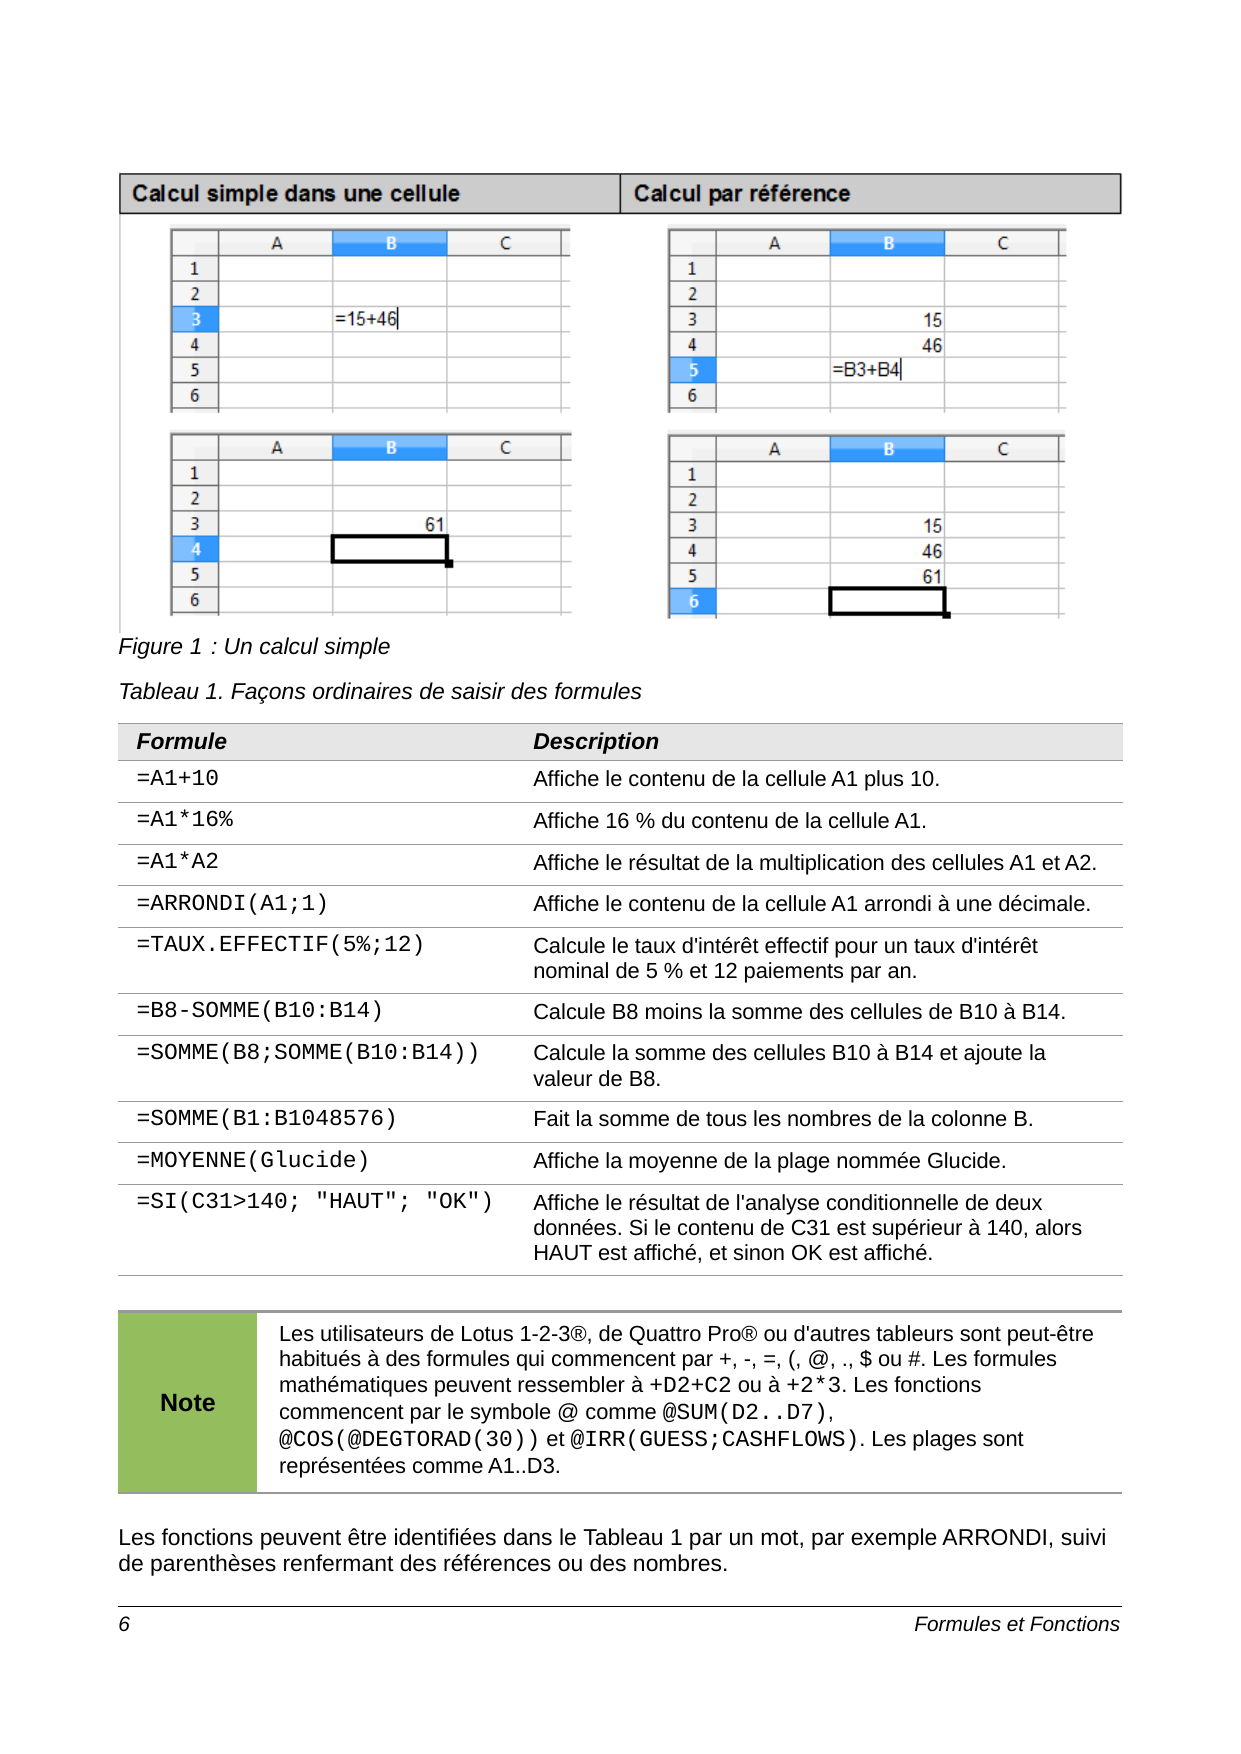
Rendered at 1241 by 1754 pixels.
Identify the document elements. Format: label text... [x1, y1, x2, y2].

text Tableau 1. Façons ordinaires de saisir des formules [118, 678, 1122, 705]
table_header Formule [118, 724, 515, 760]
table_cell =A1*A2 [118, 845, 515, 885]
table_cell =MOYENNE(Glucide) [118, 1143, 515, 1184]
table_cell =TAUX.EFFECTIF(5%;12) [118, 928, 515, 993]
table_cell =ARRONDI(A1;1) [118, 886, 515, 927]
table_cell Calcule le taux d'intérêt effectif pour un taux d'intérêt nominal de 5 % et 12 paiements par an. [515, 928, 1123, 993]
table_header Description [515, 724, 1123, 760]
table_header Note [118, 1313, 257, 1492]
text Figure 1 : Un calcul simple [118, 633, 1122, 659]
table_cell =B8-SOMME(B10:B14) [118, 994, 515, 1034]
table_cell =A1*16% [118, 803, 515, 844]
table_cell Affiche la moyenne de la plage nommée Glucide. [515, 1143, 1123, 1184]
table_cell Calcule la somme des cellules B10 à B14 et ajoute la valeur de B8. [515, 1036, 1123, 1101]
table_cell Affiche le contenu de la cellule A1 plus 10. [515, 761, 1123, 802]
table_cell =SOMME(B1:B1048576) [118, 1102, 515, 1142]
table_header Les utilisateurs de Lotus 1-2-3®, de Quattro Pro® ou d'autres tableurs sont peut-être habitués à des formules qui commencent par +, -, =, (, @, ., $ ou #. Les formules mathématiques peuvent ressembler à +D2+C2 ou à +2*3. Les fonctions commencent par le symbole @ comme @SUM(D2..D7), @COS(@DEGTORAD(30)) et @IRR(GUESS;CASHFLOWS). Les plages sont représentées comme A1..D3. [258, 1313, 1122, 1492]
text Les fonctions peuvent être identifiées dans le Tableau 1 par un mot, par exemple ARRONDI, suivi de parenthèses renfermant des références ou des nombres. [118, 1524, 1122, 1576]
table_cell Fait la somme de tous les nombres de la colonne B. [515, 1102, 1123, 1142]
table_cell Calcule B8 moins la somme des cellules de B10 à B14. [515, 994, 1123, 1034]
table_cell Affiche le résultat de la multiplication des cellules A1 et A2. [515, 845, 1123, 885]
table_cell Affiche 16 % du contenu de la cellule A1. [515, 803, 1123, 844]
table_cell Affiche le contenu de la cellule A1 arrondi à une décimale. [515, 886, 1123, 927]
picture [118, 172, 1123, 633]
table_cell =A1+10 [118, 761, 515, 802]
table_cell =SOMME(B8;SOMME(B10:B14)) [118, 1036, 515, 1101]
table_cell =SI(C31>140; "HAUT"; "OK") [118, 1185, 515, 1275]
table_cell Affiche le résultat de l'analyse conditionnelle de deux données. Si le contenu de C31 est supérieur à 140, alors HAUT est affiché, et sinon OK est affiché. [515, 1185, 1123, 1275]
